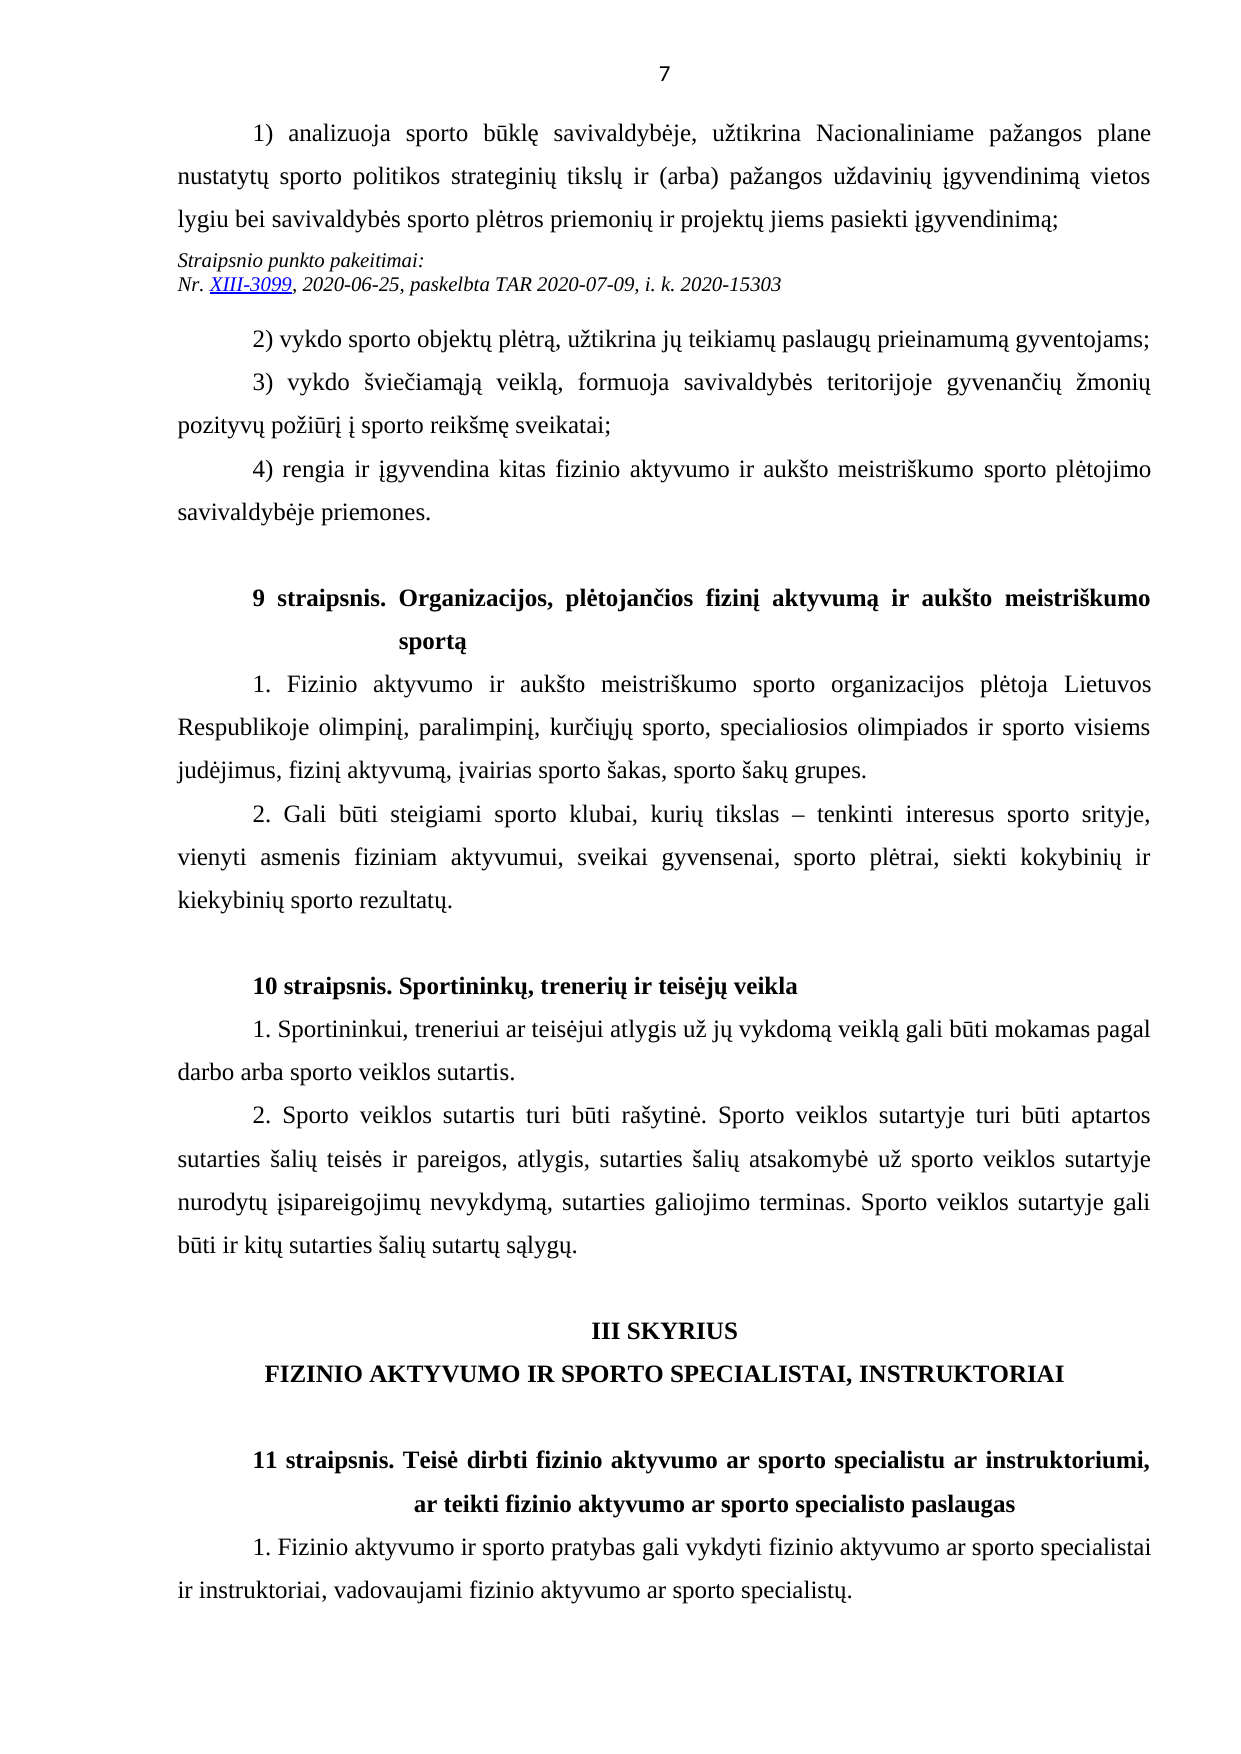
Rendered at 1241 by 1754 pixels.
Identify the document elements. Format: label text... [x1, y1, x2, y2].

text 1. Fizinio aktyvumo ir aukšto meistriškumo sporto organizacijos plėtoja Lietuvos Respublikoje olimpinį, paralimpinį, kurčiųjų sporto, specialiosios olimpiados ir sporto visiems judėjimus, fizinį aktyvumą, įvairias sporto šakas, sporto šakų grupes. [177, 669, 1152, 784]
text 2. Sporto veiklos sutartis turi būti rašytinė. Sporto veiklos sutartyje turi būti aptartos sutarties šalių teisės ir pareigos, atlygis, sutarties šalių atsakomybė už sporto veiklos sutartyje nurodytų įsipareigojimų nevykdymą, sutarties galiojimo terminas. Sporto veiklos sutartyje gali būti ir kitų sutarties šalių sutartų sąlygų. [177, 1101, 1152, 1259]
text FIZINIO AKTYVUMO IR SPORTO SPECIALISTAI, INSTRUKTORIAI [177, 1359, 1152, 1388]
text Straipsnio punkto pakeitimai: [177, 247, 1152, 272]
text III SKYRIUS [177, 1316, 1152, 1345]
text 1) analizuoja sporto būklę savivaldybėje, užtikrina Nacionaliniame pažangos plane nustatytų sporto politikos strateginių tikslų ir (arba) pažangos uždavinių įgyvendinimą vietos lygiu bei savivaldybės sporto plėtros priemonių ir projektų jiems pasiekti įgyvendinimą; [177, 118, 1152, 233]
text 3) vykdo šviečiamąją veiklą, formuoja savivaldybės teritorijoje gyvenančių žmonių pozityvų požiūrį į sporto reikšmę sveikatai; [177, 367, 1152, 439]
text 2) vykdo sporto objektų plėtrą, užtikrina jų teikiamų paslaugų prieinamumą gyventojams; [177, 324, 1152, 353]
text 2. Gali būti steigiami sporto klubai, kurių tikslas – tenkinti interesus sporto srityje, vienyti asmenis fiziniam aktyvumui, sveikai gyvensenai, sporto plėtrai, siekti kokybinių ir kiekybinių sporto rezultatų. [177, 799, 1152, 914]
text 1. Sportininkui, treneriui ar teisėjui atlygis už jų vykdomą veiklą gali būti mokamas pagal darbo arba sporto veiklos sutartis. [177, 1014, 1152, 1086]
text 4) rengia ir įgyvendina kitas fizinio aktyvumo ir aukšto meistriškumo sporto plėtojimo savivaldybėje priemones. [177, 454, 1152, 526]
text 11 straipsnis. Teisė dirbti fizinio aktyvumo ar sporto specialistu ar instruktoriumi, ar teikti fizinio aktyvumo ar sporto specialisto paslaugas [252, 1446, 1152, 1517]
text Nr. XIII-3099, 2020-06-25, paskelbta TAR 2020-07-09, i. k. 2020-15303 [177, 272, 1152, 296]
text 10 straipsnis. Sportininkų, trenerių ir teisėjų veikla [177, 971, 1152, 1000]
text 1. Fizinio aktyvumo ir sporto pratybas gali vykdyti fizinio aktyvumo ar sporto specialistai ir instruktoriai, vadovaujami fizinio aktyvumo ar sporto specialistų. [177, 1532, 1152, 1604]
text 9 straipsnis. Organizacijos, plėtojančios fizinį aktyvumą ir aukšto meistriškumo sportą [252, 583, 1152, 655]
